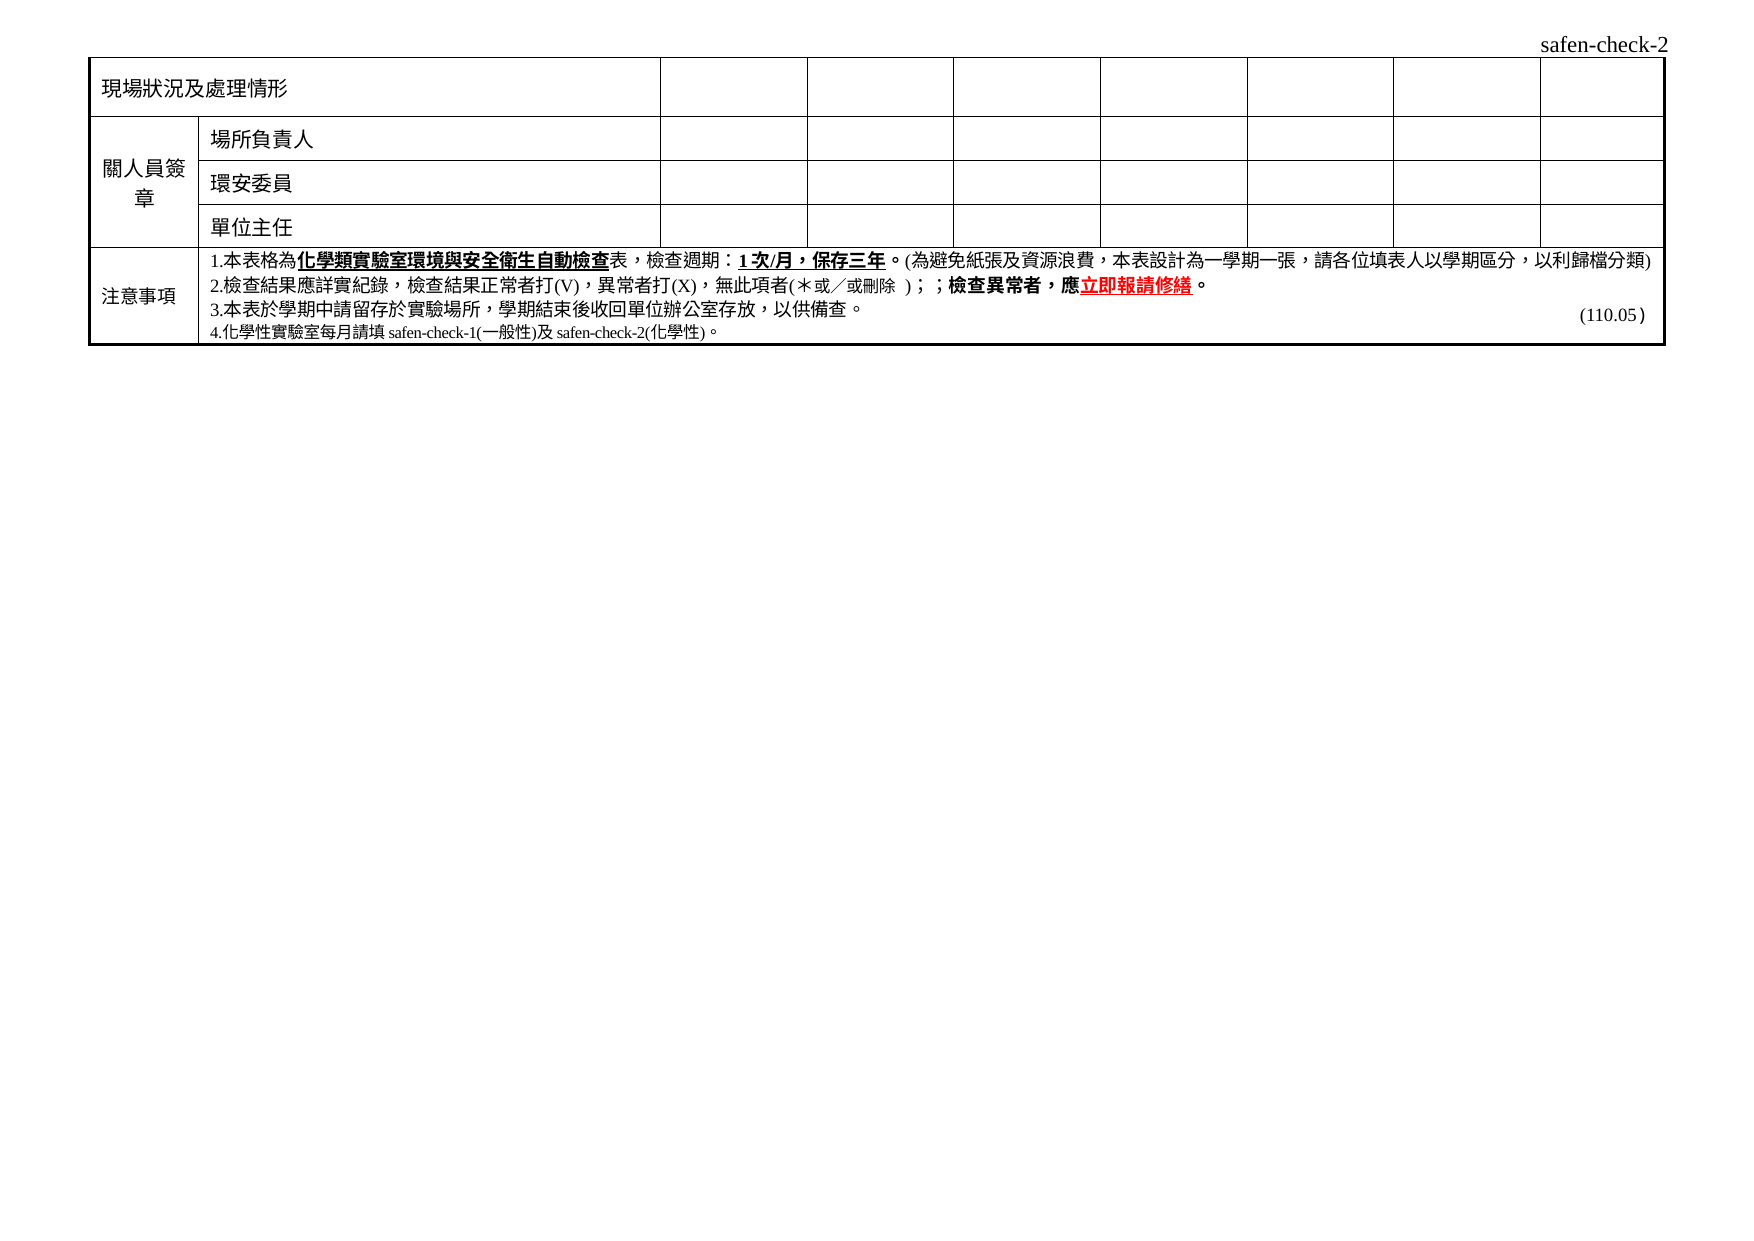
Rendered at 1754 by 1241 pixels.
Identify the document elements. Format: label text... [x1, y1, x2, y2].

table_cell [661, 205, 807, 247]
table_cell [1541, 161, 1663, 203]
table_cell 環安委員 [199, 161, 660, 203]
table_cell 注意事項 [91, 248, 198, 343]
table_cell [954, 58, 1100, 116]
table_cell 1.本表格為化學類實驗室環境與安全衛生自動檢查表，檢查週期：1次/月，保存三年。(為避免紙張及資源浪費，本表設計為一學期一張，請各位填表人以學期區分，以利歸檔分類) 2.檢查結果應詳實紀錄，檢查結果正常者打(V)，異常者打(X)，無此項者(＊或／或刪除 )；；檢查異常者，應立即報請修繕。 3.本表於學期中請留存於實驗場所，學期結束後收回單位辦公室存放，以供備查。 4.化學性實驗室每月請填safen-check-1(一般性)及safen-check-2(化學性)。 [199, 248, 1663, 343]
table_cell 單位主任 [199, 205, 660, 247]
table_cell [1394, 58, 1540, 116]
table_cell [661, 58, 807, 116]
table_cell [1248, 205, 1393, 247]
table_cell [1541, 58, 1663, 116]
table_cell 關人員簽章 [91, 117, 198, 247]
table_cell [1101, 161, 1247, 203]
table_cell [1394, 117, 1540, 160]
table_cell [954, 205, 1100, 247]
table_cell [808, 161, 953, 203]
table_cell [661, 161, 807, 203]
table_cell [954, 161, 1100, 203]
table_cell [1248, 117, 1393, 160]
table_cell [1101, 58, 1247, 116]
table_cell [1394, 161, 1540, 203]
table_cell [661, 117, 807, 160]
table_cell [1101, 205, 1247, 247]
table_cell [1248, 161, 1393, 203]
table_cell 場所負責人 [199, 117, 660, 160]
table_cell [1248, 58, 1393, 116]
table_cell 現場狀況及處理情形 [91, 58, 660, 116]
table_cell [808, 205, 953, 247]
table_cell [1101, 117, 1247, 160]
table_cell [808, 58, 953, 116]
table_cell [1394, 205, 1540, 247]
table_cell [1541, 205, 1663, 247]
table_cell [954, 117, 1100, 160]
table_cell [808, 117, 953, 160]
table_cell [1541, 117, 1663, 160]
